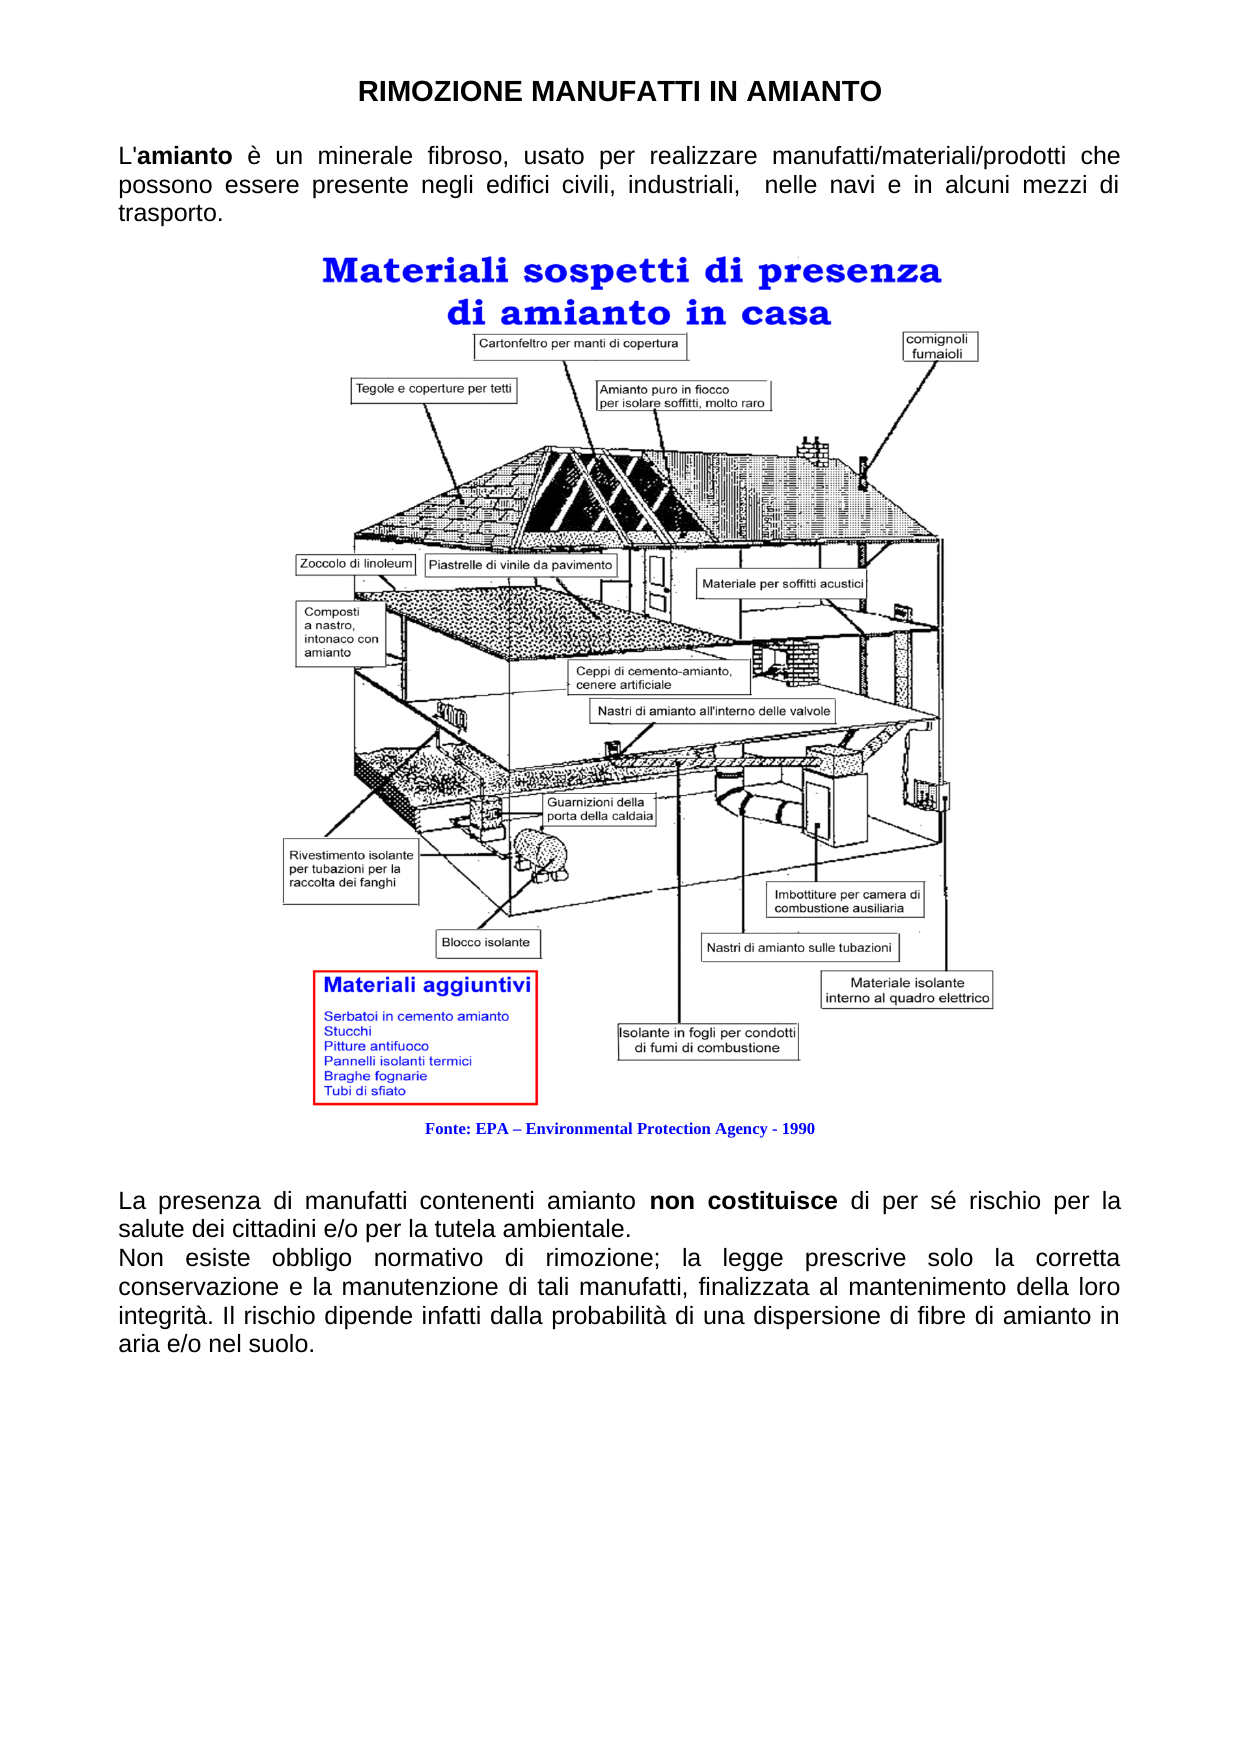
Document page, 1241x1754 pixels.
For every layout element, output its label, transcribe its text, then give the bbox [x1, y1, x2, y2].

text Non esiste obbligo normativo di rimozione; la legge prescrive solo la corretta conservazione e la manutenzione di tali manufatti, finalizzata al mantenimento della loro integrità. Il rischio dipende infatti dalla probabilità di una dispersione di fibre di amianto in aria e/o nel suolo. [118, 1243, 1122, 1358]
text La presenza di manufatti contenenti amianto non costituisce di per sé rischio per la salute dei cittadini e/o per la tutela ambientale. [118, 1186, 1122, 1243]
text L'amianto è un minerale fibroso, usato per realizzare manufatti/materiali/prodotti che possono essere presente negli edifici civili, industriali, nelle navi e in alcuni mezzi di trasporto. [118, 141, 1122, 227]
text RIMOZIONE MANUFATTI IN AMIANTO [118, 74, 1122, 107]
subtitle Fonte: EPA – Environmental Protection Agency - 1990 [118, 1118, 1122, 1138]
